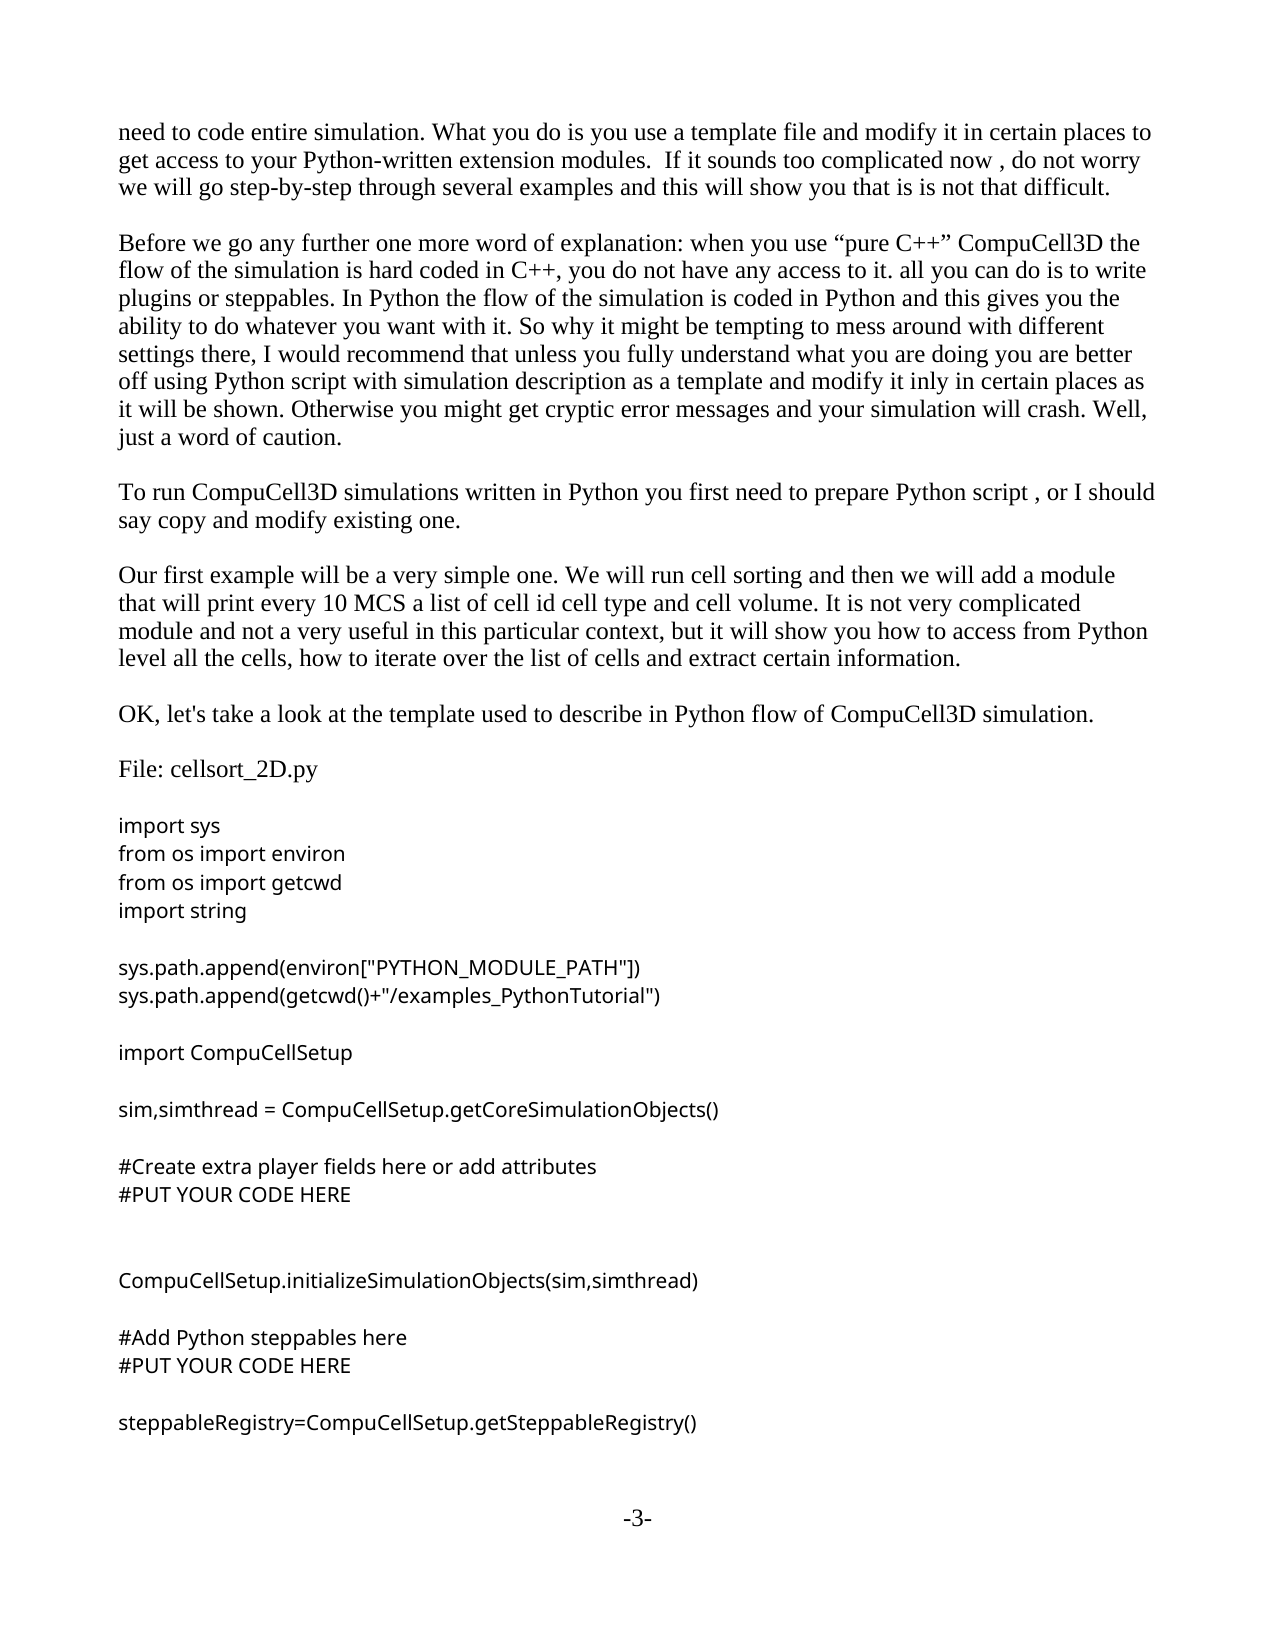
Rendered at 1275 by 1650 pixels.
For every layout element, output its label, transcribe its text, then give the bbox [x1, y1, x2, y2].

text import CompuCellSetup [118, 1038, 1157, 1067]
text sim,simthread = CompuCellSetup.getCoreSimulationObjects() [118, 1095, 1157, 1124]
text OK, let's take a look at the template used to describe in Python flow of CompuCell3D simulation. [118, 700, 1157, 728]
text #PUT YOUR CODE HERE [118, 1351, 1157, 1379]
text sys.path.append(getcwd()+"/examples_PythonTutorial") [118, 981, 1157, 1010]
text CompuCellSetup.initializeSimulationObjects(sim,simthread) [118, 1266, 1157, 1294]
text sys.path.append(environ["PYTHON_MODULE_PATH"]) [118, 953, 1157, 981]
text need to code entire simulation. What you do is you use a template file and modify it in certain places to get access to your Python-written extension modules. If it sounds too complicated now , do not worry we will go step-by-step through several examples and this will show you that is is not that difficult. [118, 118, 1157, 201]
text #Add Python steppables here [118, 1323, 1157, 1351]
text steppableRegistry=CompuCellSetup.getSteppableRegistry() [118, 1408, 1157, 1436]
text #Create extra player fields here or add attributes [118, 1152, 1157, 1181]
text import sys [118, 811, 1157, 839]
text To run CompuCell3D simulations written in Python you first need to prepare Python script , or I should say copy and modify existing one. [118, 478, 1157, 534]
text Before we go any further one more word of explanation: when you use “pure C++” CompuCell3D the flow of the simulation is hard coded in C++, you do not have any access to it. all you can do is to write plugins or steppables. In Python the flow of the simulation is coded in Python and this gives you the ability to do whatever you want with it. So why it might be tempting to mess around with different settings there, I would recommend that unless you fully understand what you are doing you are better off using Python script with simulation description as a template and modify it inly in certain places as it will be shown. Otherwise you might get cryptic error messages and your simulation will crash. Well, just a word of caution. [118, 229, 1157, 451]
text #PUT YOUR CODE HERE [118, 1181, 1157, 1209]
text from os import getcwd [118, 868, 1157, 896]
text Our first example will be a very simple one. We will run cell sorting and then we will add a module that will print every 10 MCS a list of cell id cell type and cell volume. It is not very complicated module and not a very useful in this particular context, but it will show you how to access from Python level all the cells, how to iterate over the list of cells and extract certain information. [118, 561, 1157, 672]
text import string [118, 896, 1157, 924]
text from os import environ [118, 839, 1157, 868]
text File: cellsort_2D.py [118, 755, 1157, 783]
